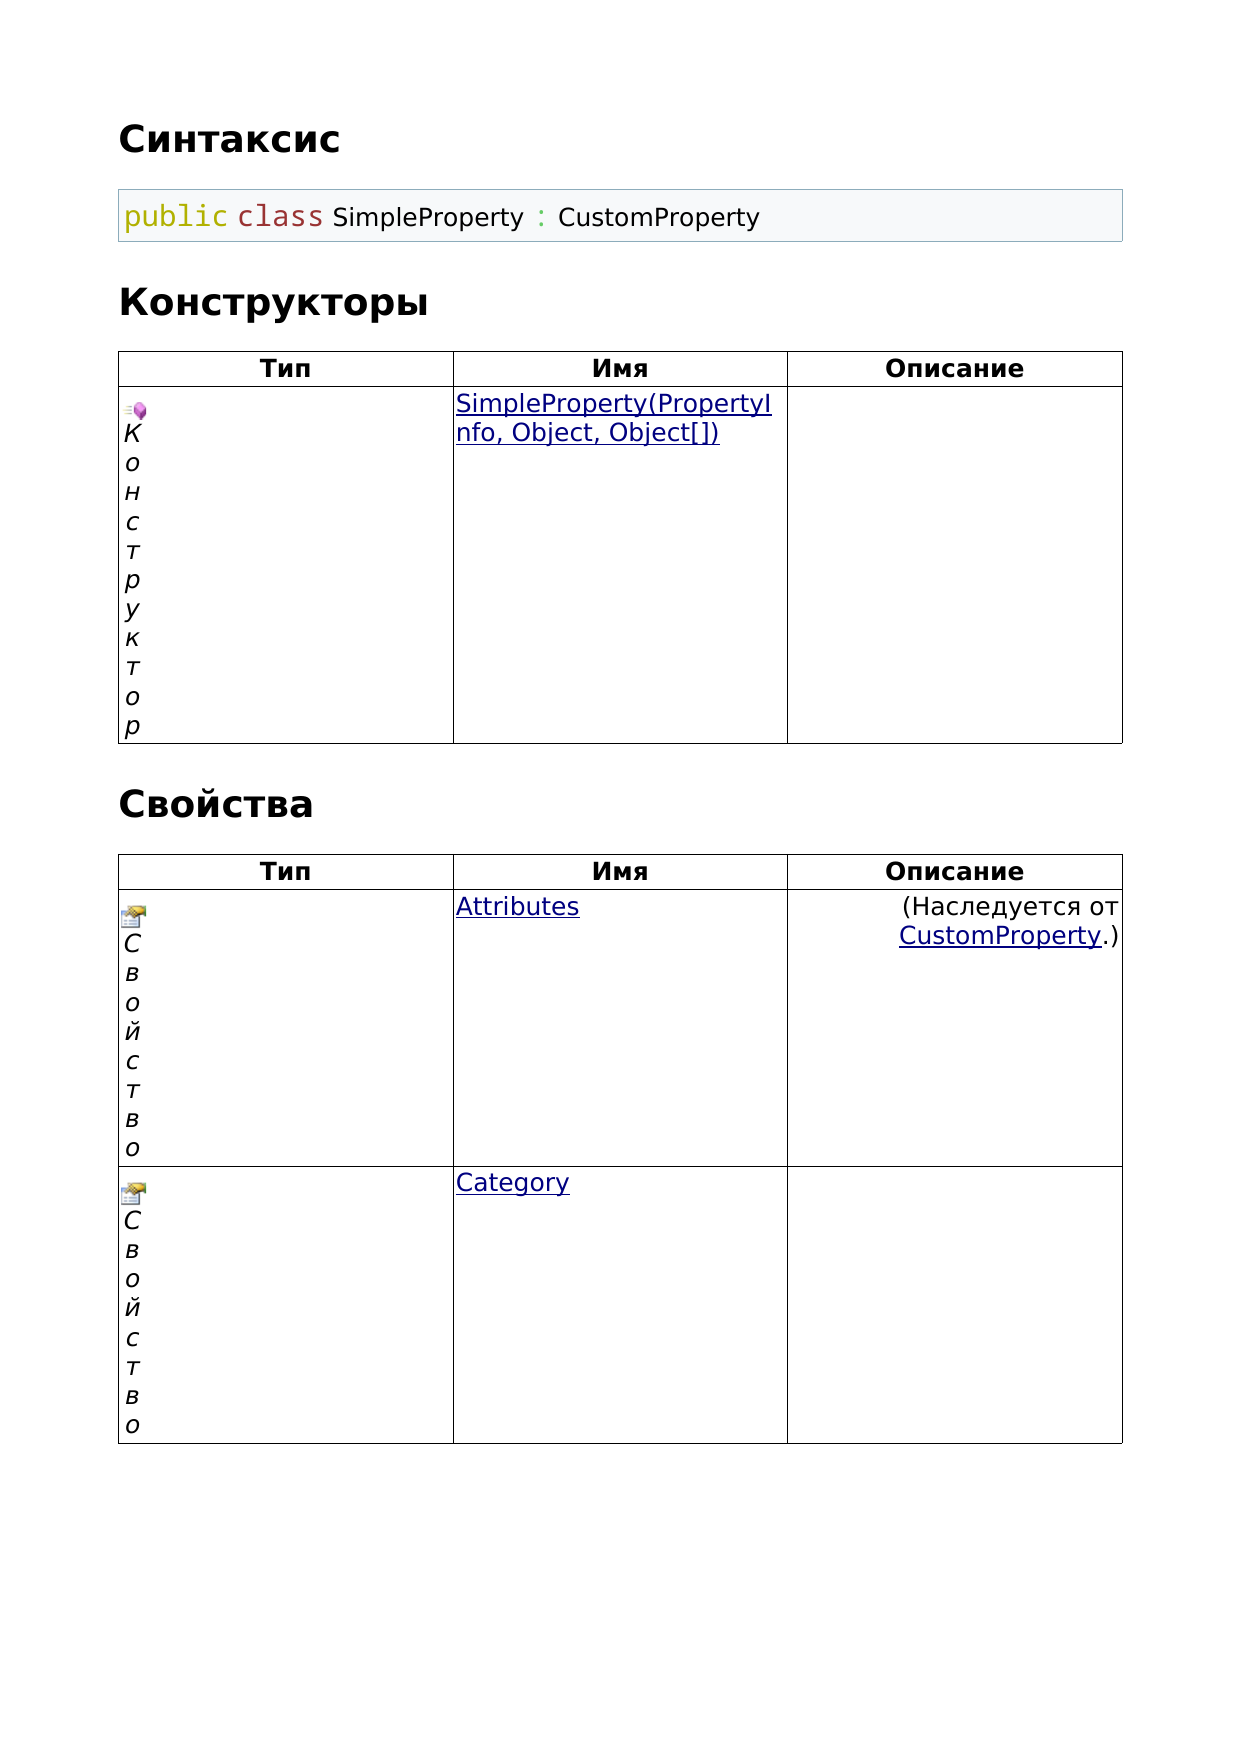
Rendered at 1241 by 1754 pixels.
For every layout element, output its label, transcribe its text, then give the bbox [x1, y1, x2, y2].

table_cell SimpleProperty(PropertyInfo, Object, Object[]) [454, 387, 787, 743]
picture [121, 402, 147, 420]
table_header Тип [119, 855, 453, 889]
table_cell [119, 387, 453, 743]
table_cell Category [454, 1167, 787, 1442]
table_cell (Наследуется от CustomProperty.) [788, 890, 1122, 1166]
table_cell [119, 890, 453, 1166]
table_header public class SimpleProperty : CustomProperty [119, 190, 1122, 241]
table_header Описание [788, 855, 1122, 889]
subtitle Синтаксис [118, 118, 1122, 162]
table_cell Attributes [454, 890, 787, 1166]
subtitle Конструкторы [118, 280, 1122, 324]
table_header Имя [454, 855, 787, 889]
table_cell [788, 1167, 1122, 1442]
table_cell [788, 387, 1122, 743]
table_cell [119, 1167, 453, 1442]
subtitle Свойства [118, 783, 1122, 826]
table_header Тип [119, 352, 453, 386]
picture [121, 1181, 147, 1207]
table_header Имя [454, 352, 787, 386]
table_header Описание [788, 352, 1122, 386]
picture [121, 904, 147, 930]
